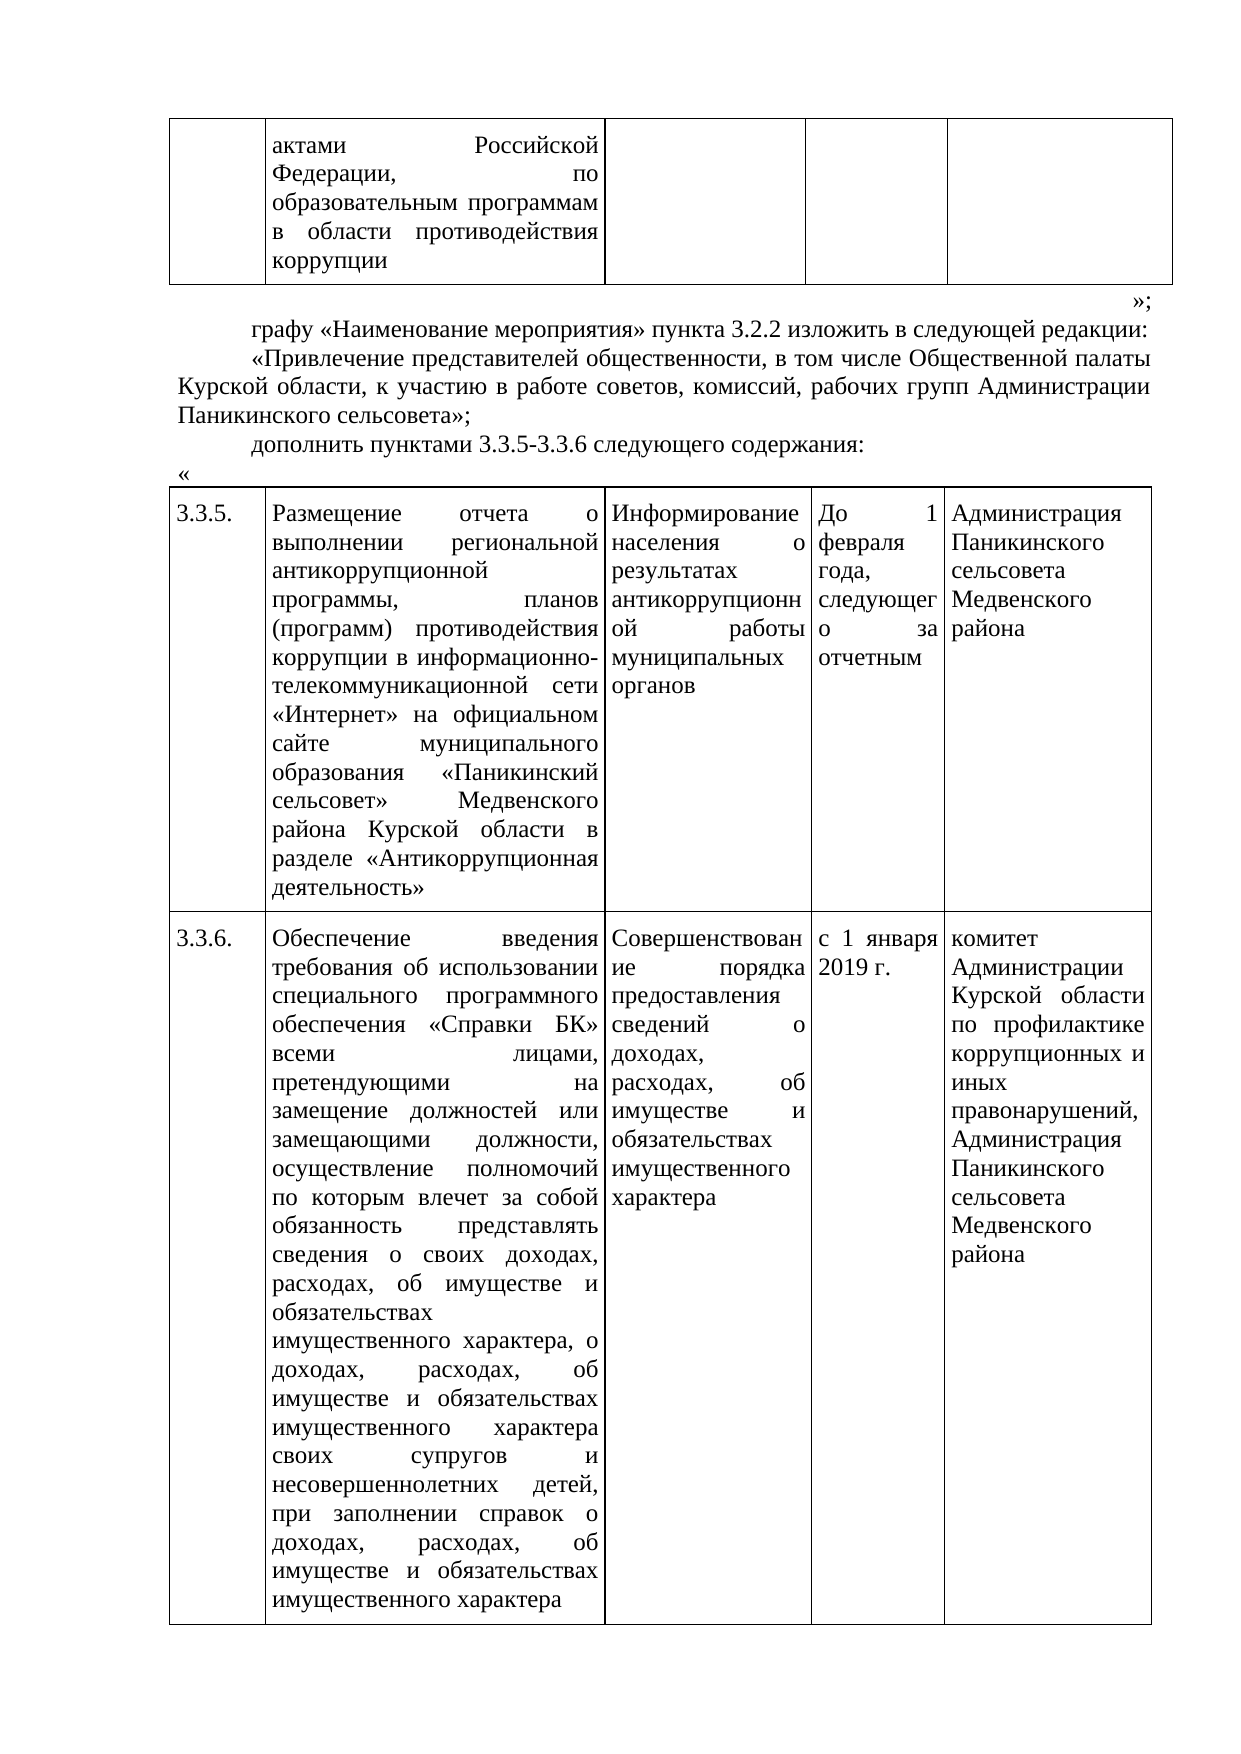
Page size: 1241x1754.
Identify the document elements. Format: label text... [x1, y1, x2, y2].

table_cell Совершенствование порядка предоставления сведений о доходах, расходах, об имуществе и обязательствах имущественного характера [606, 912, 811, 1623]
table_cell [806, 119, 947, 284]
text графу «Наименование мероприятия» пункта 3.2.2 изложить в следующей редакции: [177, 314, 1152, 343]
table_header Администрация Паникинского сельсовета Медвенского района [945, 488, 1151, 911]
table_header Размещение отчета о выполнении региональной антикоррупционной программы, планов (программ) противодействия коррупции в информационно-телекоммуникационной сети «Интернет» на официальном сайте муниципального образования «Паникинский сельсовет» Медвенского района Курской области в разделе «Антикоррупционная деятельность» [266, 488, 604, 911]
table_cell [948, 119, 1172, 284]
table_header Информирование населения о результатах антикоррупционной работы муниципальных органов [606, 488, 811, 911]
table_cell актами Российской Федерации, по образовательным программам в области противодействия коррупции [266, 119, 604, 284]
table_cell комитет Администрации Курской области по профилактике коррупционных и иных правонарушений, Администрация Паникинского сельсовета Медвенского района [945, 912, 1151, 1623]
table_header До 1 февраля года, следующего за отчетным [812, 488, 944, 911]
table_header 3.3.5. [170, 488, 265, 911]
text «Привлечение представителей общественности, в том числе Общественной палаты Курской области, к участию в работе советов, комиссий, рабочих групп Администрации Паникинского сельсовета»; [177, 343, 1152, 429]
table_cell 3.3.6. [170, 912, 265, 1623]
text дополнить пунктами 3.3.5-3.3.6 следующего содержания: [177, 429, 1152, 458]
table_cell с 1 января 2019 г. [812, 912, 944, 1623]
table_cell [170, 119, 265, 284]
table_cell [606, 119, 805, 284]
text « [177, 458, 1152, 486]
table_cell Обеспечение введения требования об использовании специального программного обеспечения «Справки БК» всеми лицами, претендующими на замещение должностей или замещающими должности, осуществление полномочий по которым влечет за собой обязанность представлять сведения о своих доходах, расходах, об имуществе и обязательствах имущественного характера, о доходах, расходах, об имуществе и обязательствах имущественного характера своих супругов и несовершеннолетних детей, при заполнении справок о доходах, расходах, об имуществе и обязательствах имущественного характера [266, 912, 604, 1623]
text »; [177, 285, 1152, 314]
